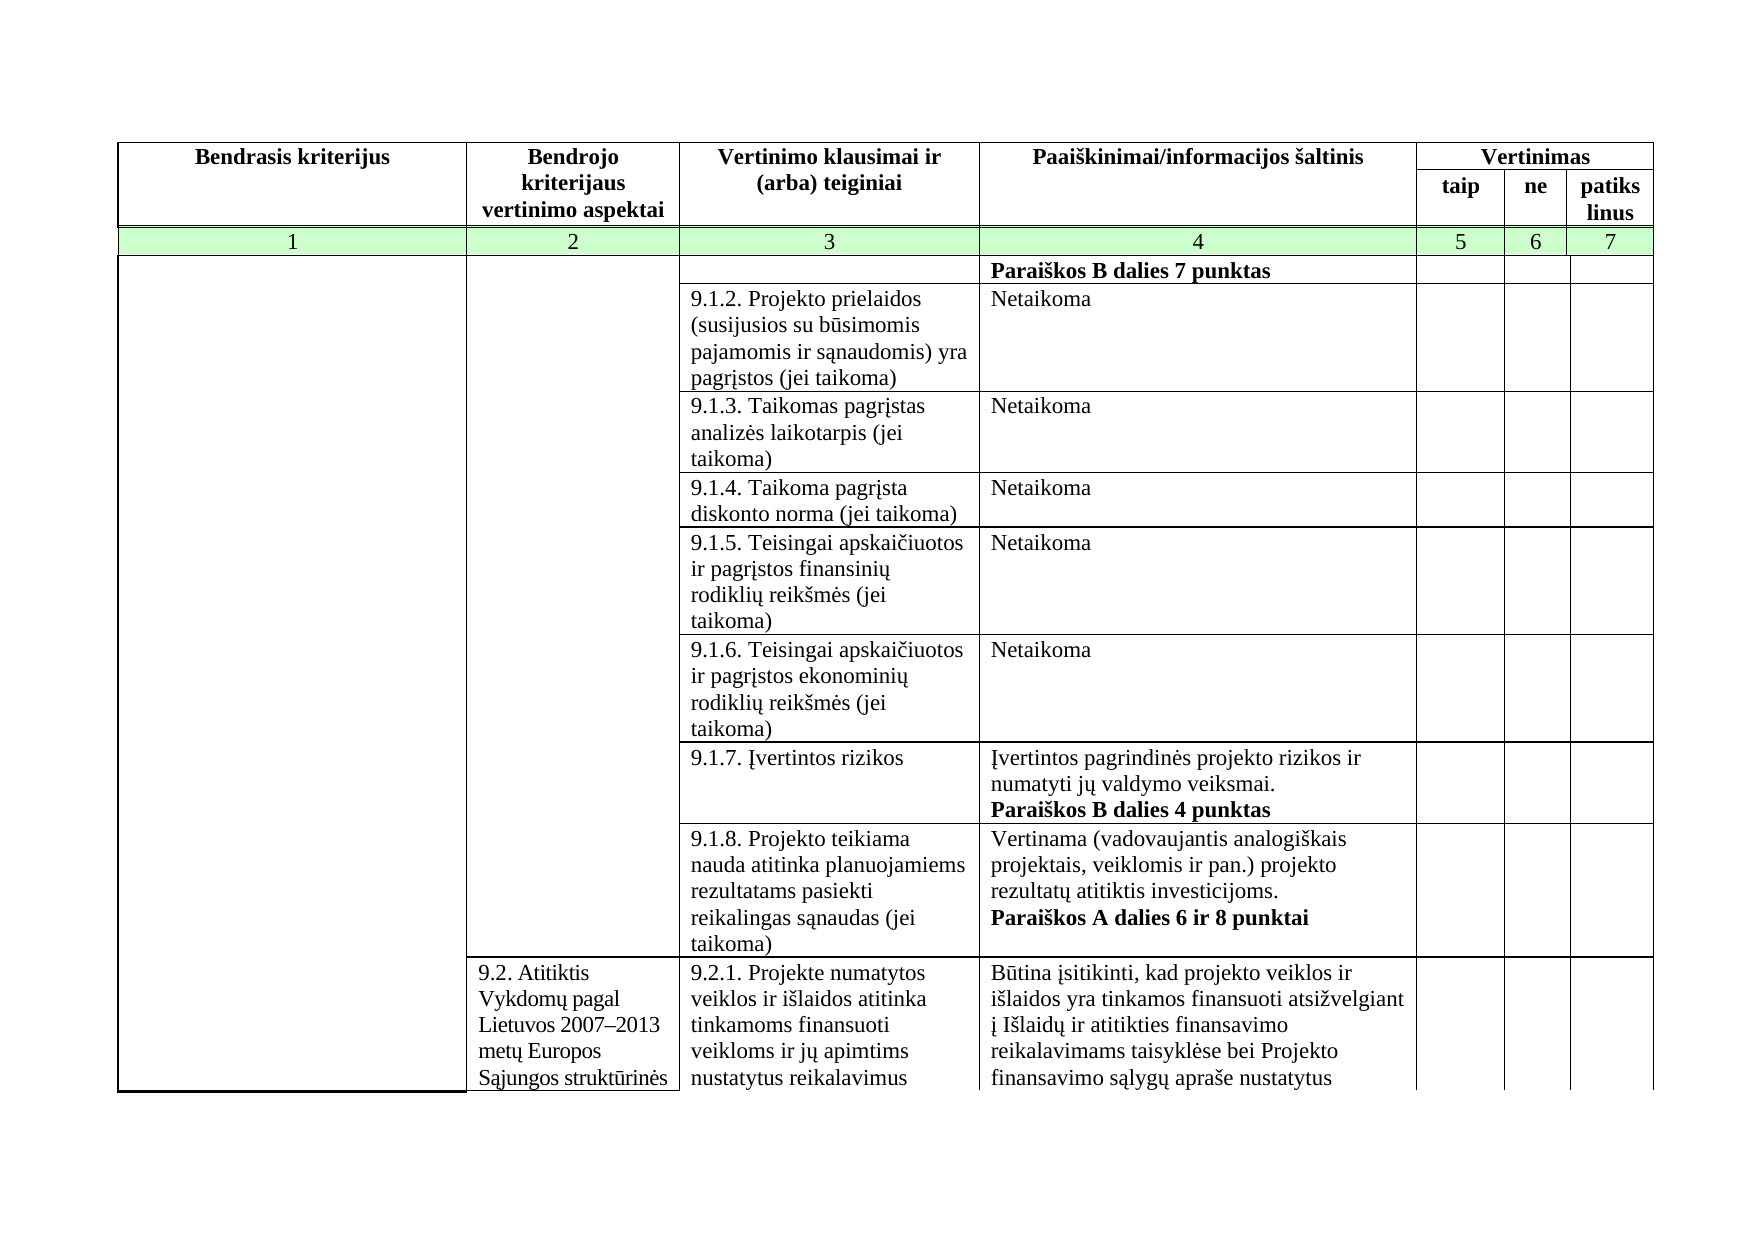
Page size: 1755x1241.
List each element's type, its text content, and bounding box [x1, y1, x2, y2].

table_cell [1417, 284, 1504, 391]
table_cell [1505, 284, 1570, 391]
table_cell Netaikoma [980, 473, 1416, 526]
table_cell ne [1505, 170, 1566, 225]
table_cell Netaikoma [980, 284, 1416, 391]
table_cell [1417, 824, 1504, 956]
table_cell Paraiškos B dalies 7 punktas [980, 256, 1416, 283]
table_cell 1 [119, 228, 466, 254]
table_cell 3 [680, 228, 979, 254]
table_cell [1417, 635, 1504, 741]
table_cell Netaikoma [980, 528, 1416, 634]
table_cell patikslinus [1567, 170, 1653, 225]
table_cell Vertinama (vadovaujantis analogiškais projektais, veiklomis ir pan.) projekto rezultatų atitiktis investicijoms. Paraiškos A dalies 6 ir 8 punktai [980, 824, 1416, 956]
table_cell [1571, 635, 1653, 741]
table_cell Būtina įsitikinti, kad projekto veiklos ir išlaidos yra tinkamos finansuoti atsižvelgiant į Išlaidų ir atitikties finansavimo reikalavimams taisyklėse bei Projekto finansavimo sąlygų apraše nustatytus [980, 958, 1416, 1090]
table_cell 9.2. Atitiktis Vykdomų pagal Lietuvos 2007–2013 metų Europos Sąjungos struktūrinės [467, 958, 679, 1090]
table_cell 9.1.8. Projekto teikiama nauda atitinka planuojamiems rezultatams pasiekti reikalingas sąnaudas (jei taikoma) [680, 824, 979, 956]
table_cell 9.1.4. Taikoma pagrįsta diskonto norma (jei taikoma) [680, 473, 979, 526]
table_cell 9.1.3. Taikomas pagrįstas analizės laikotarpis (jei taikoma) [680, 392, 979, 472]
table_cell [1571, 256, 1653, 283]
table_cell [1571, 284, 1653, 391]
table_cell [1505, 528, 1570, 634]
table_cell [1505, 392, 1570, 472]
table_cell 2 [467, 228, 679, 254]
table_cell 9.2.1. Projekte numatytos veiklos ir išlaidos atitinka tinkamoms finansuoti veikloms ir jų apimtims nustatytus reikalavimus [680, 958, 979, 1090]
table_cell [1571, 392, 1653, 472]
table_cell 9.1.2. Projekto prielaidos (susijusios su būsimomis pajamomis ir sąnaudomis) yra pagrįstos (jei taikoma) [680, 284, 979, 391]
table_header Vertinimo klausimai ir (arba) teiginiai [680, 143, 979, 225]
table_cell [1505, 635, 1570, 741]
table_cell 7 [1567, 228, 1653, 254]
table_cell Netaikoma [980, 635, 1416, 741]
table_cell [1505, 256, 1570, 283]
table_cell [1417, 256, 1504, 283]
table_cell [1505, 473, 1570, 526]
table_cell [467, 256, 679, 956]
table_cell [680, 256, 979, 283]
table_cell 5 [1417, 228, 1504, 254]
table_cell [1417, 528, 1504, 634]
table_cell [1571, 824, 1653, 956]
table_cell Netaikoma [980, 392, 1416, 472]
table_cell Įvertintos pagrindinės projekto rizikos ir numatyti jų valdymo veiksmai. Paraiškos B dalies 4 punktas [980, 743, 1416, 823]
table_header Bendrojo kriterijaus vertinimo aspektai [467, 143, 679, 225]
table_header Bendrasis kriterijus [119, 143, 466, 225]
table_cell 9.1.6. Teisingai apskaičiuotos ir pagrįstos ekonominių rodiklių reikšmės (jei taikoma) [680, 635, 979, 741]
table_cell [1417, 743, 1504, 823]
table_cell 9.1.5. Teisingai apskaičiuotos ir pagrįstos finansinių rodiklių reikšmės (jei taikoma) [680, 528, 979, 634]
table_cell [1571, 743, 1653, 823]
table_cell [1417, 473, 1504, 526]
table_cell [1571, 528, 1653, 634]
table_header Paaiškinimai/informacijos šaltinis [980, 143, 1416, 225]
table_cell [119, 256, 466, 1090]
table_cell [1505, 743, 1570, 823]
table_cell [1417, 392, 1504, 472]
table_cell [1505, 824, 1570, 956]
table_header Vertinimas [1417, 143, 1653, 169]
table_cell 9.1.7. Įvertintos rizikos [680, 743, 979, 823]
table_cell [1505, 958, 1570, 1090]
table_cell 4 [980, 228, 1416, 254]
table_cell [1417, 958, 1504, 1090]
table_cell [1571, 473, 1653, 526]
table_cell taip [1417, 170, 1504, 225]
table_cell [1571, 958, 1653, 1090]
table_cell 6 [1505, 228, 1566, 254]
